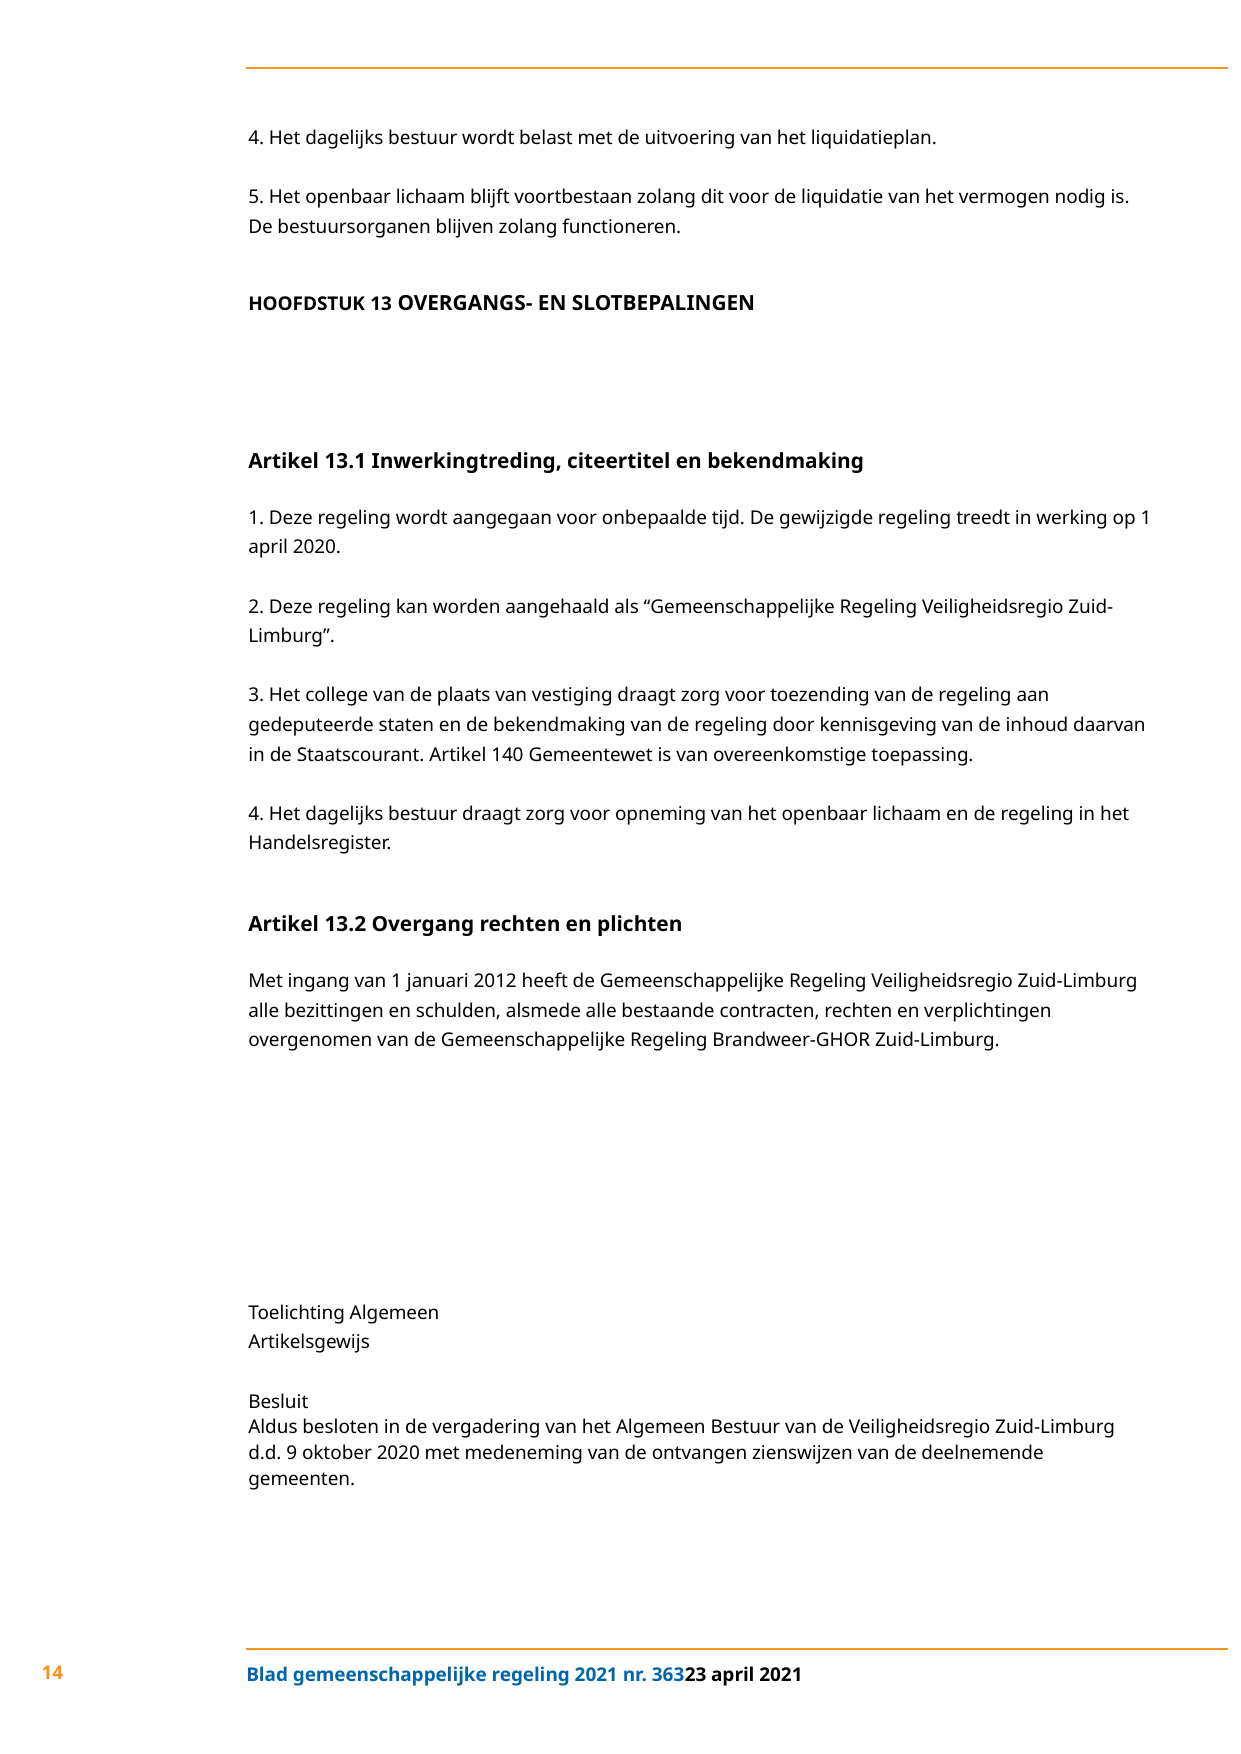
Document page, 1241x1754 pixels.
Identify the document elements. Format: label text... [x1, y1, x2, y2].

text Artikel 13.1 Inwerkingtreding, citeertitel en bekendmaking [248, 446, 1152, 474]
text 5. Het openbaar lichaam blijft voortbestaan zolang dit voor de liquidatie van het vermogen nodig is. De bestuursorganen blijven zolang functioneren. [248, 183, 1152, 239]
text 3. Het college van de plaats van vestiging draagt zorg voor toezending van de regeling aan gedeputeerde staten en de bekendmaking van de regeling door kennisgeving van de inhoud daarvan in de Staatscourant. Artikel 140 Gemeentewet is van overeenkomstige toepassing. [248, 682, 1152, 766]
text 4. Het dagelijks bestuur draagt zorg voor opneming van het openbaar lichaam en de regeling in het Handelsregister. [248, 800, 1152, 855]
text Besluit [248, 1388, 1152, 1413]
text Met ingang van 1 januari 2012 heeft de Gemeenschappelijke Regeling Veiligheidsregio Zuid-Limburg alle bezittingen en schulden, alsmede alle bestaande contracten, rechten en verplichtingen overgenomen van de Gemeenschappelijke Regeling Brandweer-GHOR Zuid-Limburg. [248, 967, 1152, 1052]
text d.d. 9 oktober 2020 met medeneming van de ontvangen zienswijzen van de deelnemende gemeenten. [248, 1439, 1152, 1491]
text 1. Deze regeling wordt aangegaan voor onbepaalde tijd. De gewijzigde regeling treedt in werking op 1 april 2020. [248, 504, 1152, 559]
text Artikel 13.2 Overgang rechten en plichten [248, 909, 1152, 938]
picture [41, 47, 231, 172]
text HOOFDSTUK 13 OVERGANGS- EN SLOTBEPALINGEN [248, 288, 1152, 317]
text Artikelsgewijs [248, 1329, 1152, 1354]
text 4. Het dagelijks bestuur wordt belast met de uitvoering van het liquidatieplan. [248, 124, 1152, 150]
text Toelichting Algemeen [248, 1299, 1152, 1325]
text Aldus besloten in de vergadering van het Algemeen Bestuur van de Veiligheidsregio Zuid-Limburg [248, 1413, 1152, 1439]
text 2. Deze regeling kan worden aangehaald als “Gemeenschappelijke Regeling Veiligheidsregio Zuid-Limburg”. [248, 593, 1152, 648]
